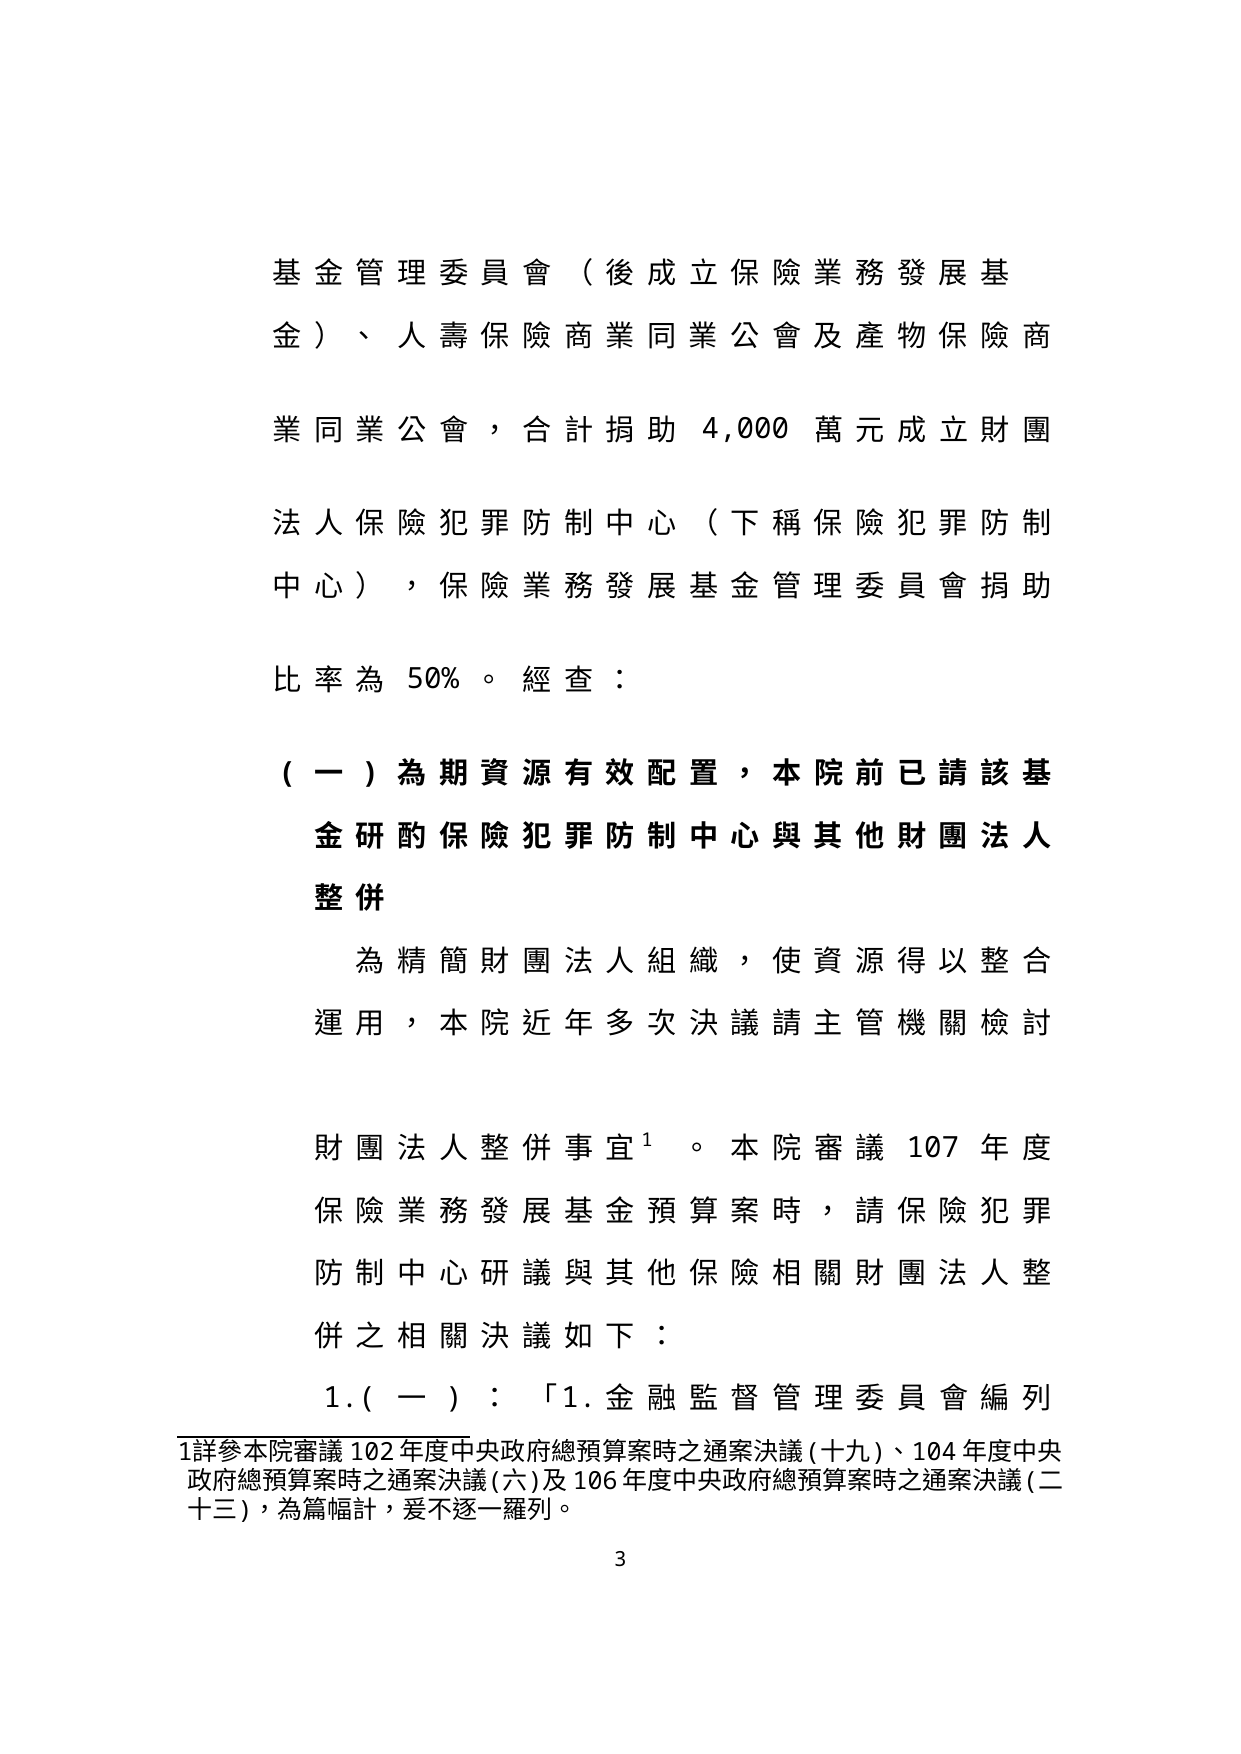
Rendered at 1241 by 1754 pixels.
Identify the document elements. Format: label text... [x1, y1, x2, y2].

text 為精簡財團法人組織，使資源得以整合運用，本院近年多次決議請主管機關檢討財團法人整併事宜。本院審議107年度保險業務發展基金預算案時，請保險犯罪防制中心研議與其他保險相關財團法人整併之相關決議如下： [271, 917, 1058, 1354]
text 詳參本院審議102年度中央政府總預算案時之通案決議(十九)、104年度中央政府總預算案時之通案決議(六)及106年度中央政府總預算案時之通案決議(二十三)，為篇幅計，爰不逐一羅列。 [177, 1437, 1063, 1525]
text 1.(一)：「1.金融監督管理委員會編列107年度保險業務發展基金預算，『業務發展支出―會費、捐助、補助、分攤、照護、救濟與交流活動費』之『捐助、補助與獎助』編列1億1,657萬7千元，係用於補助財團法人保險事業發展中心辦理保險業務統計、精算、研究等與保險業務發展有關業務經費。依立法院預算中心評估報告指出，保險犯罪防制中心與同為保險業務發展基金管理委員會捐助之保險事業發展中心所辦業務性質雷同，具可統合性；且近期保險事業發展中心協助主管機關監理之新保險預警系統，改由保險安定基金規劃建置，宜研議整併可能性，以精簡周邊單位組織，有效配置政府捐助資源，凍結該項預算十分之一，俟向立法院財政委員會提出書面報告後，始得動支。」 [271, 1354, 1058, 1417]
text (一)為期資源有效配置，本院前已請該基金研酌保險犯罪防制中心與其他財團法人整併 [242, 729, 1058, 917]
text 基金管理委員會（後成立保險業務發展基金）、人壽保險商業同業公會及產物保險商業同業公會，合計捐助4,000萬元成立財團法人保險犯罪防制中心（下稱保險犯罪防制中心），保險業務發展基金管理委員會捐助比率為50%。經查： [242, 229, 1058, 729]
